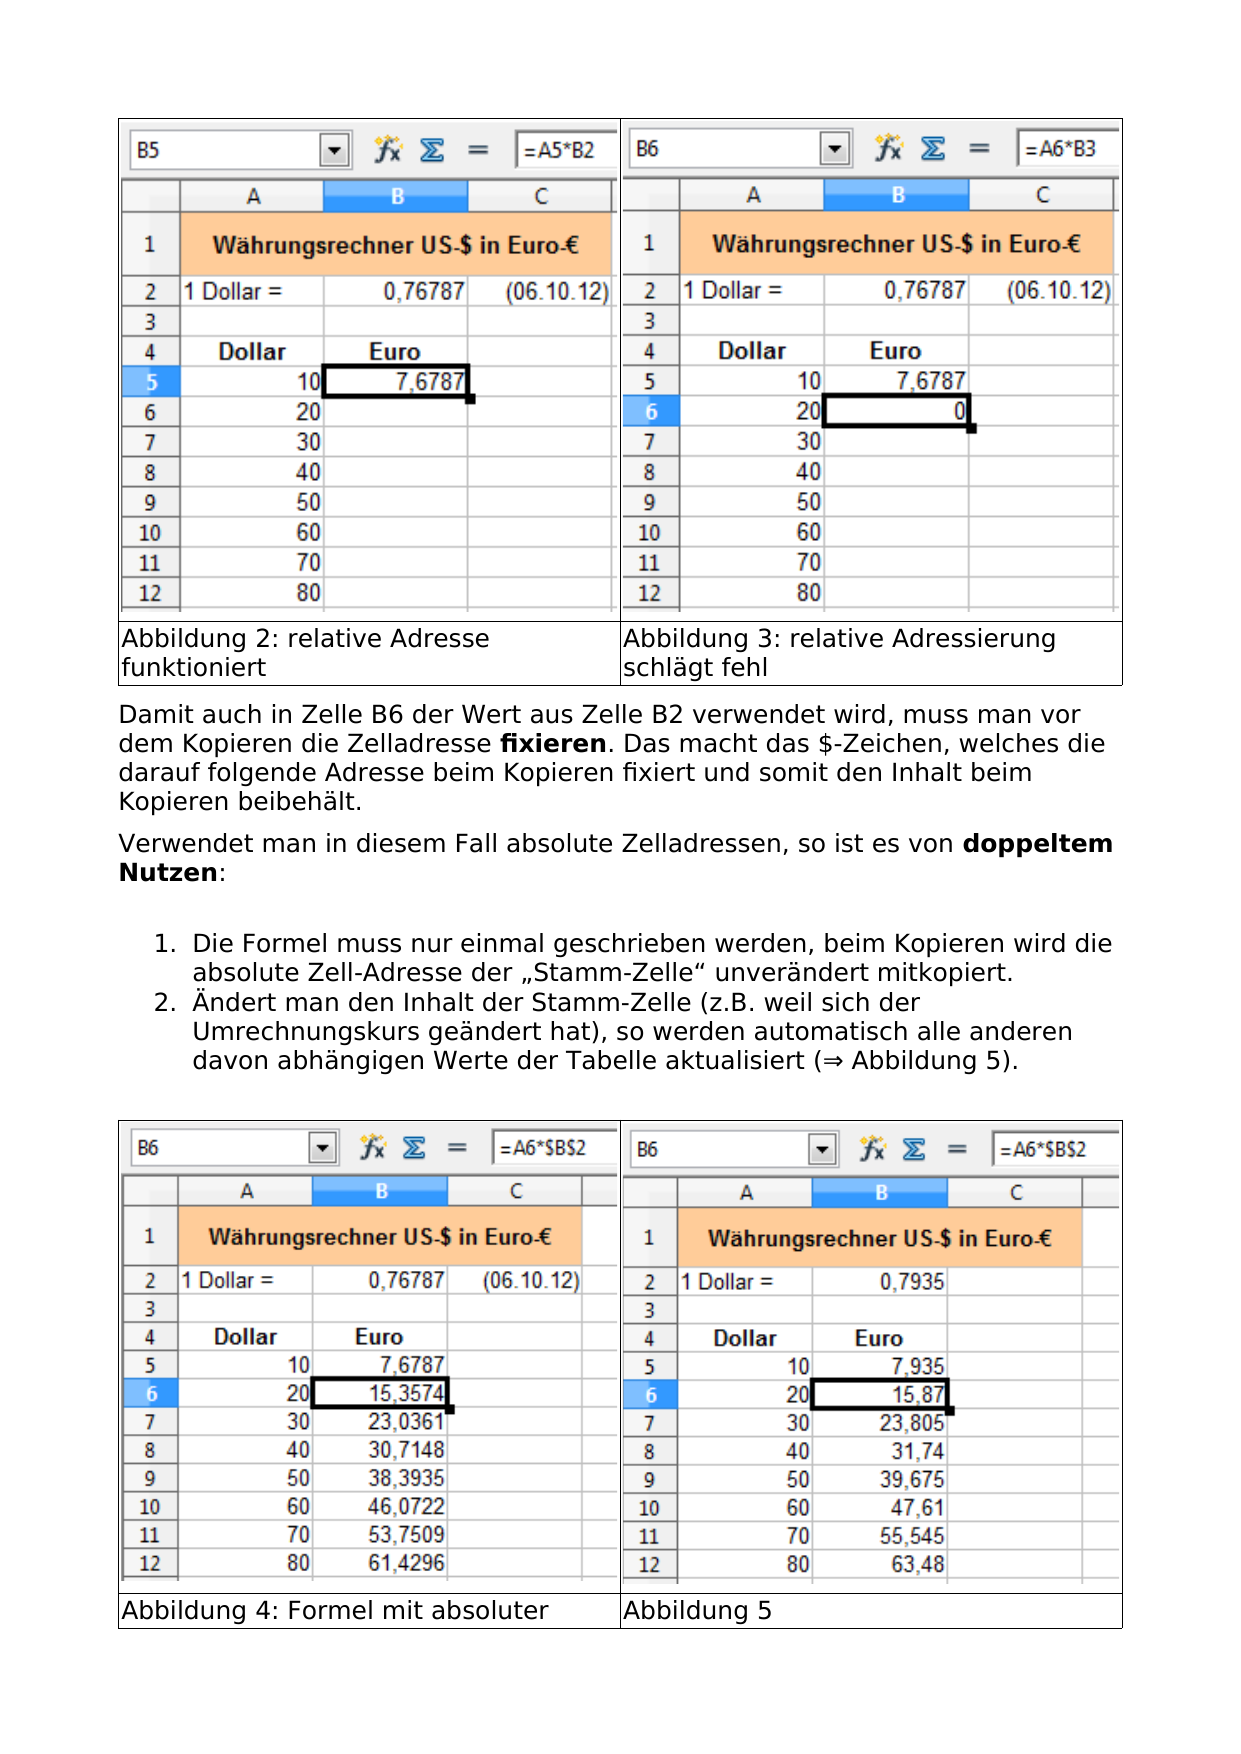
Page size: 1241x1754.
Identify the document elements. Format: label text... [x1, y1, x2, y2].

table_header [621, 119, 1122, 621]
text Verwendet man in diesem Fall absolute Zelladressen, so ist es von doppeltem Nutzen: [118, 829, 1122, 887]
table_cell Abbildung 5 [621, 1594, 1122, 1628]
table_cell Abbildung 2: relative Adresse funktioniert [119, 622, 620, 685]
table_header [119, 1121, 620, 1593]
picture [121, 121, 618, 612]
list Die Formel muss nur einmal geschrieben werden, beim Kopieren wird die absolute Zell-Adresse der „Stamm-Zelle“ unverändert mitkopiert. [177, 929, 1122, 988]
picture [622, 121, 1120, 612]
picture [622, 1122, 1120, 1584]
table_cell Abbildung 4: Formel mit absoluter [119, 1594, 620, 1628]
table_header [119, 119, 620, 621]
list Ändert man den Inhalt der Stamm-Zelle (z.B. weil sich der Umrechnungskurs geändert hat), so werden automatisch alle anderen davon abhängigen Werte der Tabelle aktualisiert (⇒ Abbildung 5). [177, 988, 1122, 1075]
picture [121, 1122, 618, 1581]
table_header [621, 1121, 1122, 1593]
text Damit auch in Zelle B6 der Wert aus Zelle B2 verwendet wird, muss man vor dem Kopieren die Zelladresse fixieren. Das macht das $-Zeichen, welches die darauf folgende Adresse beim Kopieren fixiert und somit den Inhalt beim Kopieren beibehält. [118, 700, 1122, 817]
table_cell Abbildung 3: relative Adressierung schlägt fehl [621, 622, 1122, 685]
